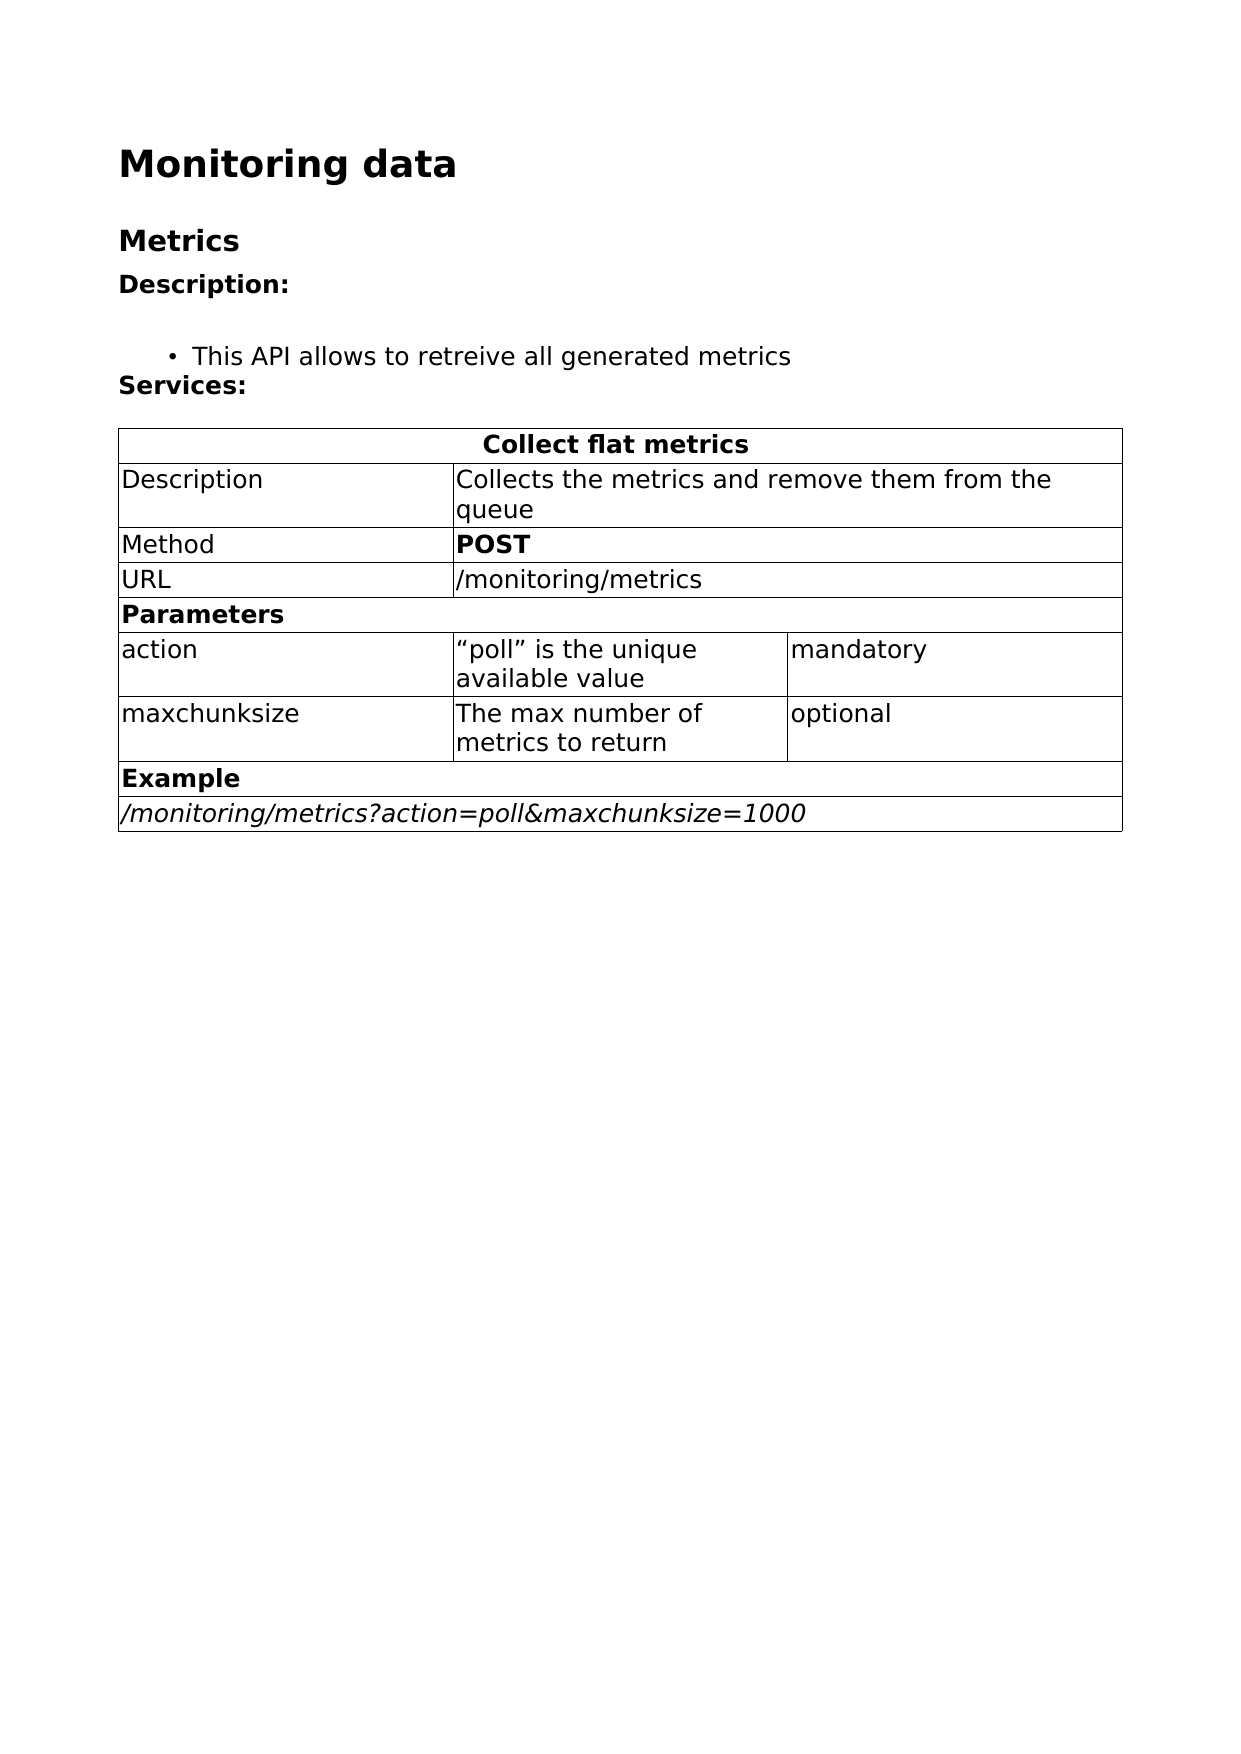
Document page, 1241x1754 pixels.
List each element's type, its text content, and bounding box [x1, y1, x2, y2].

table_cell /monitoring/metrics?action=poll&maxchunksize=1000 [119, 797, 1122, 831]
text Services: [118, 371, 1122, 400]
table_cell action [119, 633, 453, 696]
table_cell optional [788, 697, 1122, 761]
subtitle Monitoring data [118, 143, 1122, 187]
table_cell /monitoring/metrics [454, 563, 1122, 597]
table_cell Method [119, 528, 453, 562]
table_cell POST [454, 528, 1122, 562]
table_cell URL [119, 563, 453, 597]
list This API allows to retreive all generated metrics [177, 342, 1122, 371]
table_cell maxchunksize [119, 697, 453, 761]
table_cell Example [119, 762, 1122, 796]
table_header Collect flat metrics [119, 429, 1122, 463]
table_cell “poll” is the unique available value [454, 633, 787, 696]
text Description: [118, 271, 1122, 300]
table_cell mandatory [788, 633, 1122, 696]
table_cell The max number of metrics to return [454, 697, 787, 761]
table_cell Description [119, 464, 453, 527]
table_cell Parameters [119, 598, 1122, 632]
subtitle Metrics [118, 224, 1122, 258]
table_cell Collects the metrics and remove them from the queue [454, 464, 1122, 527]
